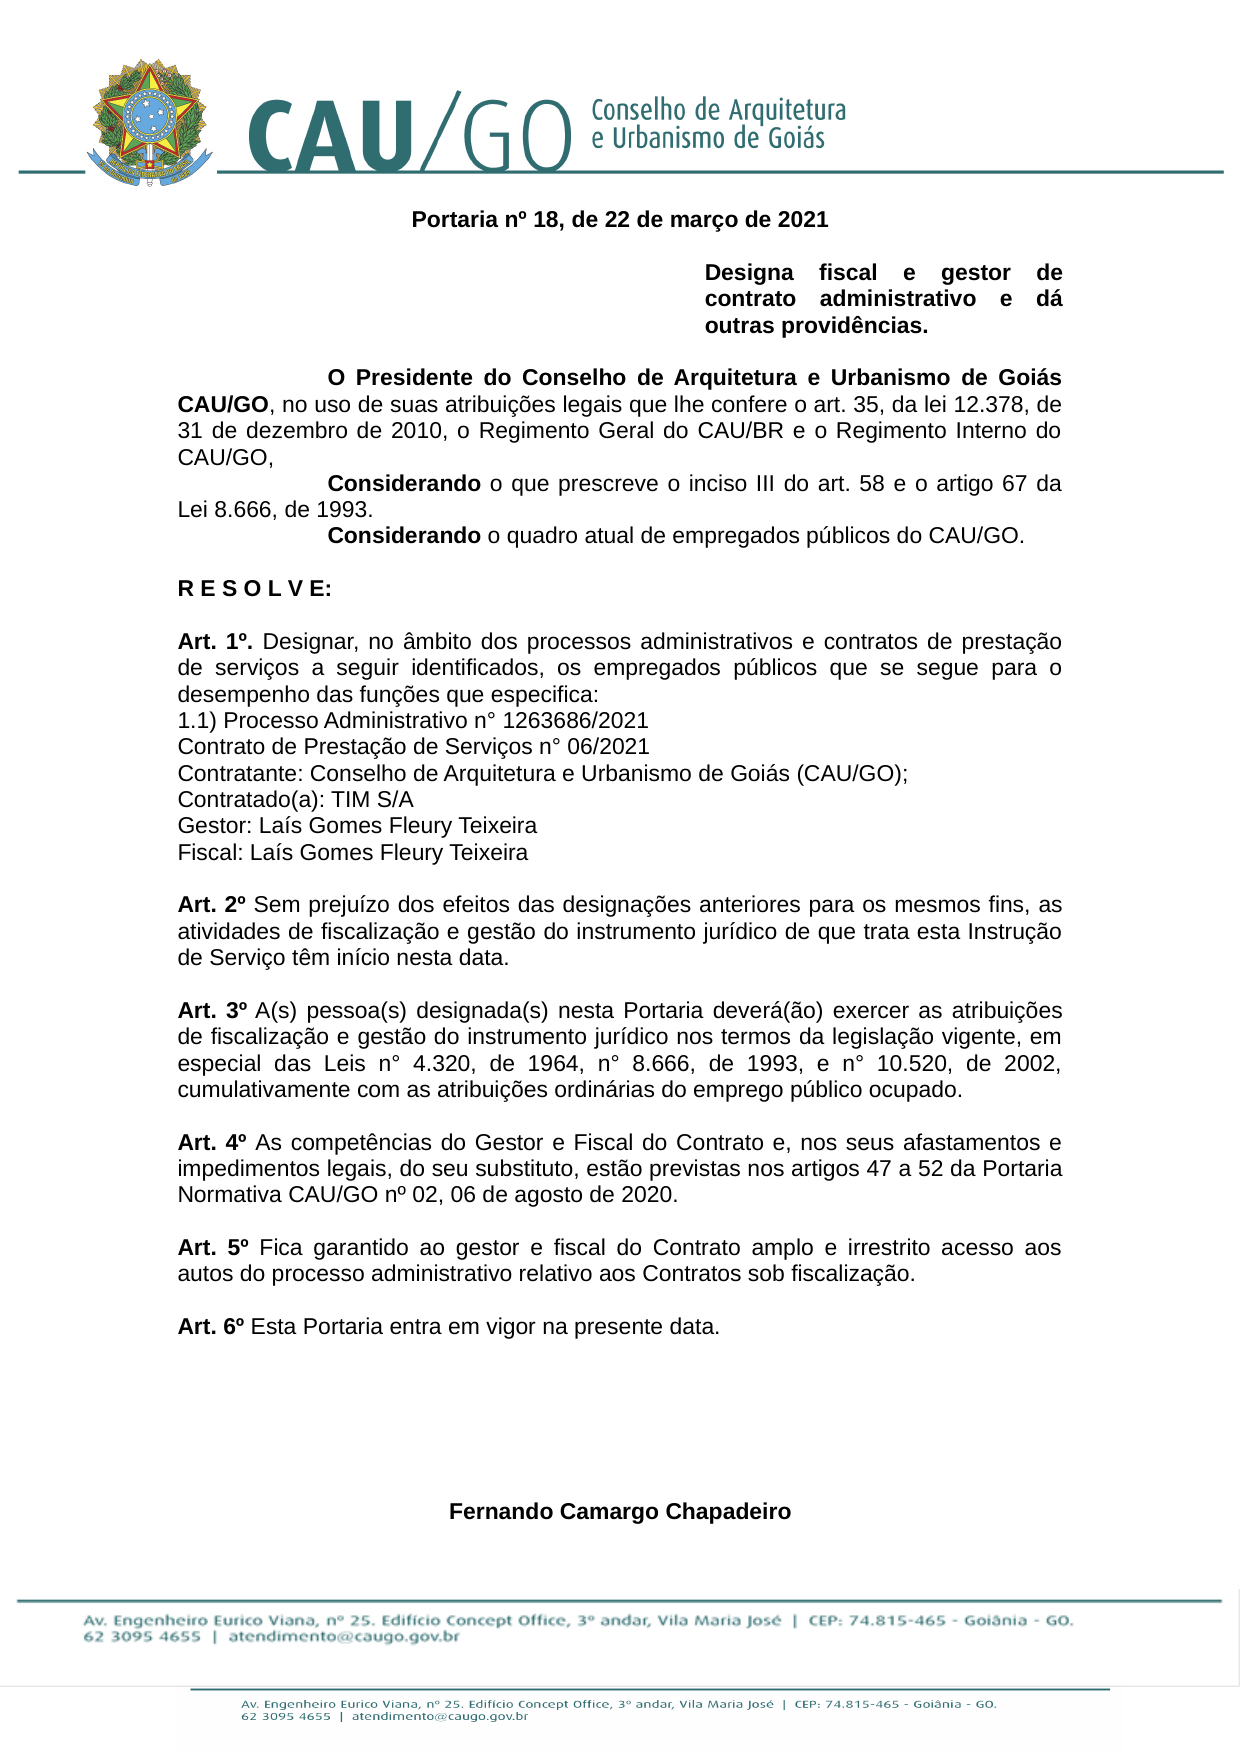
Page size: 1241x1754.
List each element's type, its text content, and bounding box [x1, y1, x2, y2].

text Art. 6º Esta Portaria entra em vigor na presente data. [177, 1313, 1063, 1339]
text Considerando o quadro atual de empregados públicos do CAU/GO. [177, 522, 1063, 549]
text Fiscal: Laís Gomes Fleury Teixeira [177, 839, 1063, 865]
text Designa fiscal e gestor de contrato administrativo e dá outras providências. [704, 259, 1063, 338]
text R E S O L V E: [177, 575, 1063, 602]
text Gestor: Laís Gomes Fleury Teixeira [177, 812, 1063, 839]
text Considerando o que prescreve o inciso III do art. 58 e o artigo 67 da Lei 8.666, de 1993. [177, 470, 1063, 522]
text O Presidente do Conselho de Arquitetura e Urbanismo de Goiás CAU/GO, no uso de suas atribuições legais que lhe confere o art. 35, da lei 12.378, de 31 de dezembro de 2010, o Regimento Geral do CAU/BR e o Regimento Interno do CAU/GO, [177, 364, 1063, 470]
text 1.1) Processo Administrativo n° 1263686/2021 [177, 707, 1063, 733]
text Art. 5º Fica garantido ao gestor e fiscal do Contrato amplo e irrestrito acesso aos autos do processo administrativo relativo aos Contratos sob fiscalização. [177, 1234, 1063, 1287]
text Contratante: Conselho de Arquitetura e Urbanismo de Goiás (CAU/GO); [177, 760, 1063, 786]
text Art. 3º A(s) pessoa(s) designada(s) nesta Portaria deverá(ão) exercer as atribuições de fiscalização e gestão do instrumento jurídico nos termos da legislação vigente, em especial das Leis n° 4.320, de 1964, n° 8.666, de 1993, e n° 10.520, de 2002, cumulativamente com as atribuições ordinárias do emprego público ocupado. [177, 997, 1063, 1102]
text Portaria nº 18, de 22 de março de 2021 [177, 207, 1063, 233]
text Contrato de Prestação de Serviços n° 06/2021 [177, 733, 1063, 760]
text Contratado(a): TIM S/A [177, 786, 1063, 812]
text Fernando Camargo Chapadeiro [177, 1498, 1063, 1524]
text Art. 2º Sem prejuízo dos efeitos das designações anteriores para os mesmos fins, as atividades de fiscalização e gestão do instrumento jurídico de que trata esta Instrução de Serviço têm início nesta data. [177, 891, 1063, 971]
text Art. 1º. Designar, no âmbito dos processos administrativos e contratos de prestação de serviços a seguir identificados, os empregados públicos que se segue para o desempenho das funções que especifica: [177, 628, 1063, 707]
text Art. 4º As competências do Gestor e Fiscal do Contrato e, nos seus afastamentos e impedimentos legais, do seu substituto, estão previstas nos artigos 47 a 52 da Portaria Normativa CAU/GO nº 02, 06 de agosto de 2020. [177, 1129, 1063, 1208]
